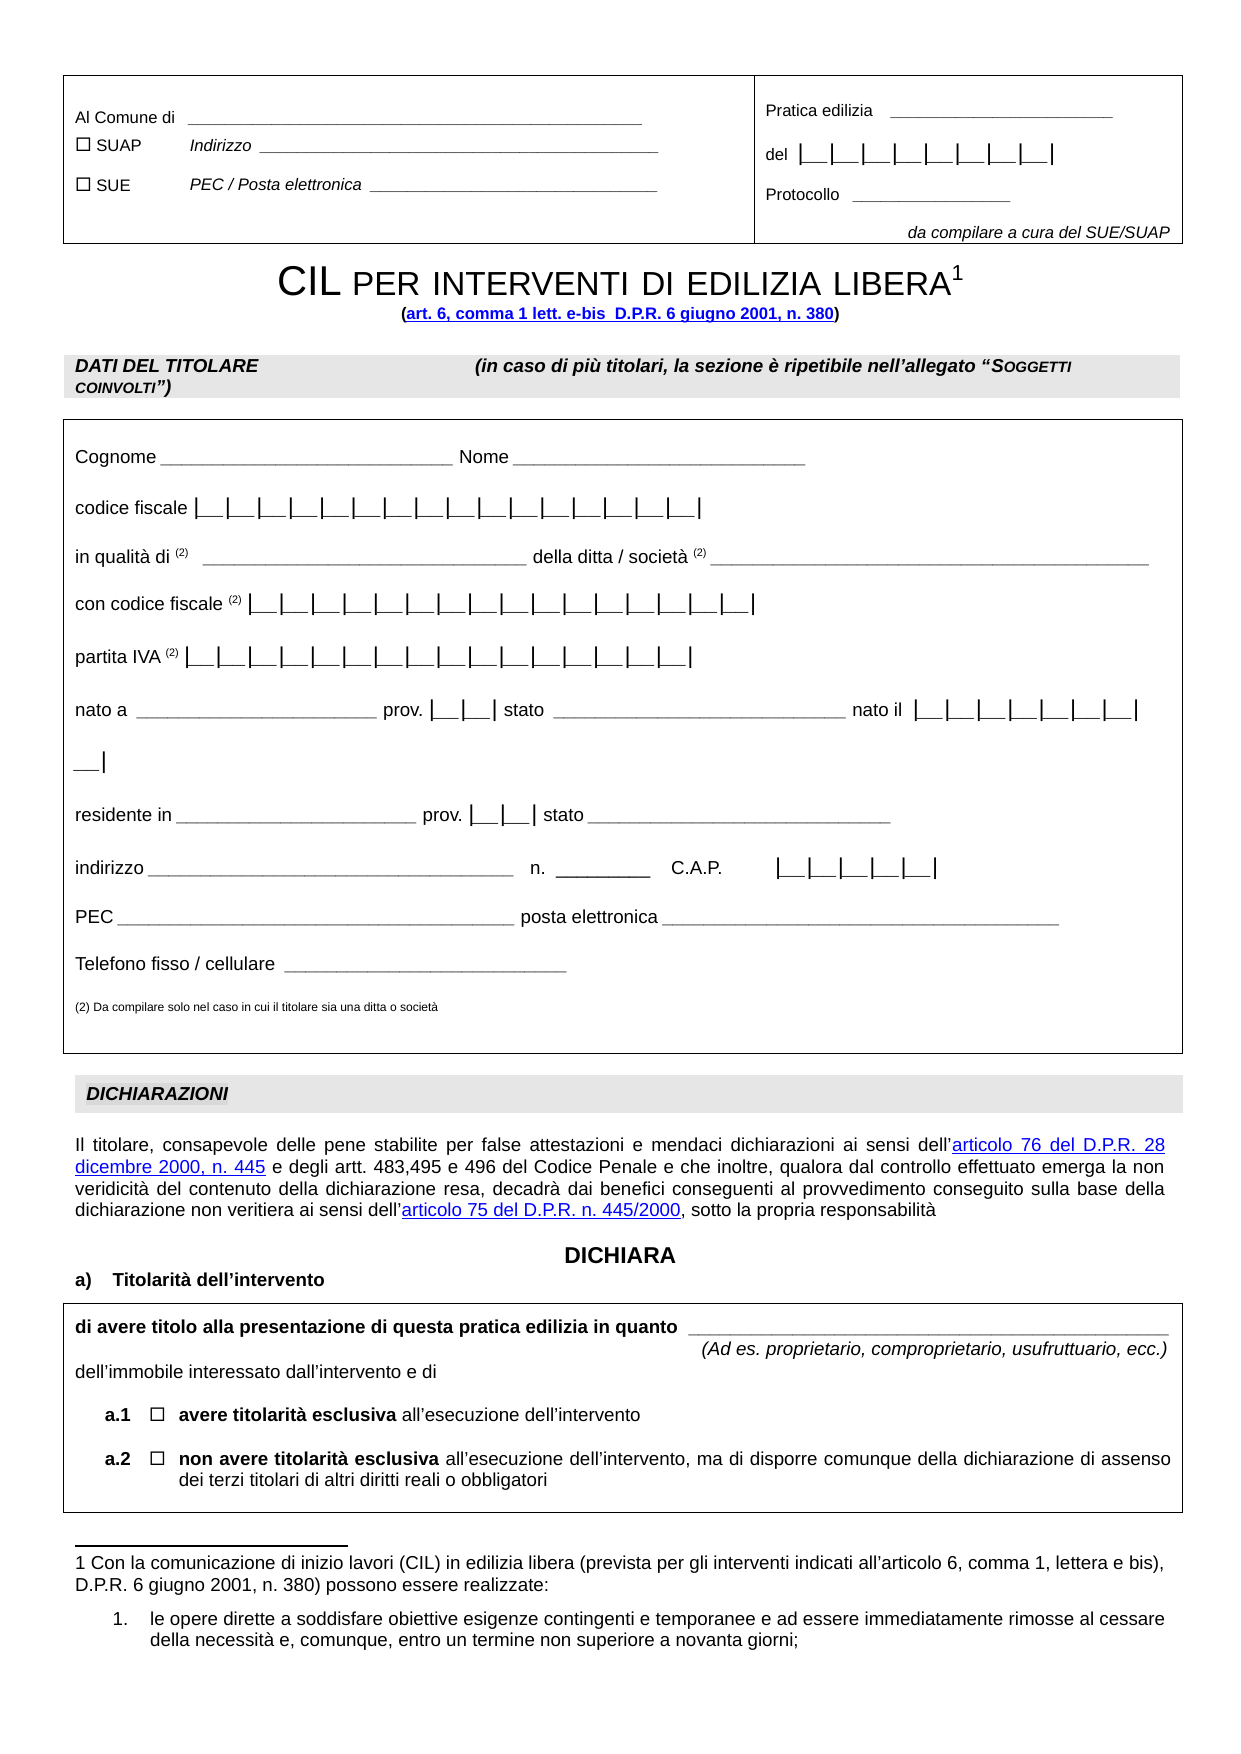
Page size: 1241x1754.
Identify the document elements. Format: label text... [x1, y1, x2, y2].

text (art. 6, comma 1 lett. e-bis D.P.R. 6 giugno 2001, n. 380) [75, 304, 1165, 323]
table_cell Indirizzo ___________________________________________ PEC / Posta elettronica _______________________________ [178, 135, 754, 195]
table_header Pratica edilizia ________________________ del |__|__|__|__|__|__|__|__| Protocollo _________________ da compilare a cura del SUE/SUAP [755, 76, 1182, 242]
list le opere dirette a soddisfare obiettive esigenze contingenti e temporanee e ad essere immediatamente rimosse al cessare della necessità e, comunque, entro un termine non superiore a novanta giorni; [112, 1607, 1165, 1651]
table_header Cognome ____________________________ Nome ____________________________ codice fiscale |__|__|__|__|__|__|__|__|__|__|__|__|__|__|__|__| in qualità di (2) _______________________________ della ditta / società (2) __________________________________________ con codice fiscale (2) |__|__|__|__|__|__|__|__|__|__|__|__|__|__|__|__| partita IVA (2) |__|__|__|__|__|__|__|__|__|__|__|__|__|__|__|__| nato a _______________________ prov. |__|__| stato ____________________________ nato il |__|__|__|__|__|__|__|__| residente in _______________________ prov. |__|__| stato _____________________________ indirizzo ___________________________________ n. _________ C.A.P. |__|__|__|__|__| PEC ______________________________________ posta elettronica ______________________________________ Telefono fisso / cellulare ___________________________ (2) Da compilare solo nel caso in cui il titolare sia una ditta o società [64, 420, 1182, 1053]
table_header DATI DEL TITOLARE (in caso di più titolari, la sezione è ripetibile nell’allegato “Soggetti coinvolti”) [64, 355, 1180, 398]
table_cell ¨ SUAP ¨ SUE [64, 135, 178, 195]
table_cell ¨ avere titolarità esclusiva all’esecuzione dell’intervento ¨ non avere titolarità esclusiva all’esecuzione dell’intervento, ma di disporre comunque della dichiarazione di assenso dei terzi titolari di altri diritti reali o obbligatori [64, 1383, 1182, 1512]
text Il titolare, consapevole delle pene stabilite per false attestazioni e mendaci dichiarazioni ai sensi dell’articolo 76 del D.P.R. 28 dicembre 2000, n. 445 e degli artt. 483,495 e 496 del Codice Penale e che inoltre, qualora dal controllo effettuato emerga la non veridicità del contenuto della dichiarazione resa, decadrà dai benefici conseguenti al provvedimento conseguito sulla base della dichiarazione non veritiera ai sensi dell’articolo 75 del D.P.R. n. 445/2000, sotto la propria responsabilità [75, 1134, 1165, 1221]
table_header Al Comune di _________________________________________________ [64, 76, 754, 135]
table_cell [64, 1054, 1182, 1134]
list Titolarità dell’intervento [75, 1268, 1165, 1290]
subtitle CIL per interventi di edilizia libera [75, 256, 1165, 304]
subtitle DICHIARA [75, 1242, 1165, 1268]
table_cell dell’immobile interessato dall’intervento e di [64, 1359, 1182, 1383]
table_cell [64, 195, 754, 242]
table_header di avere titolo alla presentazione di questa pratica edilizia in quanto ______________________________________________ (Ad es. proprietario, comproprietario, usufruttuario, ecc.) [64, 1304, 1182, 1359]
text Con la comunicazione di inizio lavori (CIL) in edilizia libera (prevista per gli interventi indicati all’articolo 6, comma 1, lettera e bis), D.P.R. 6 giugno 2001, n. 380) possono essere realizzate: [75, 1552, 1165, 1595]
table_header DICHIARAZIONI [75, 1075, 1183, 1113]
